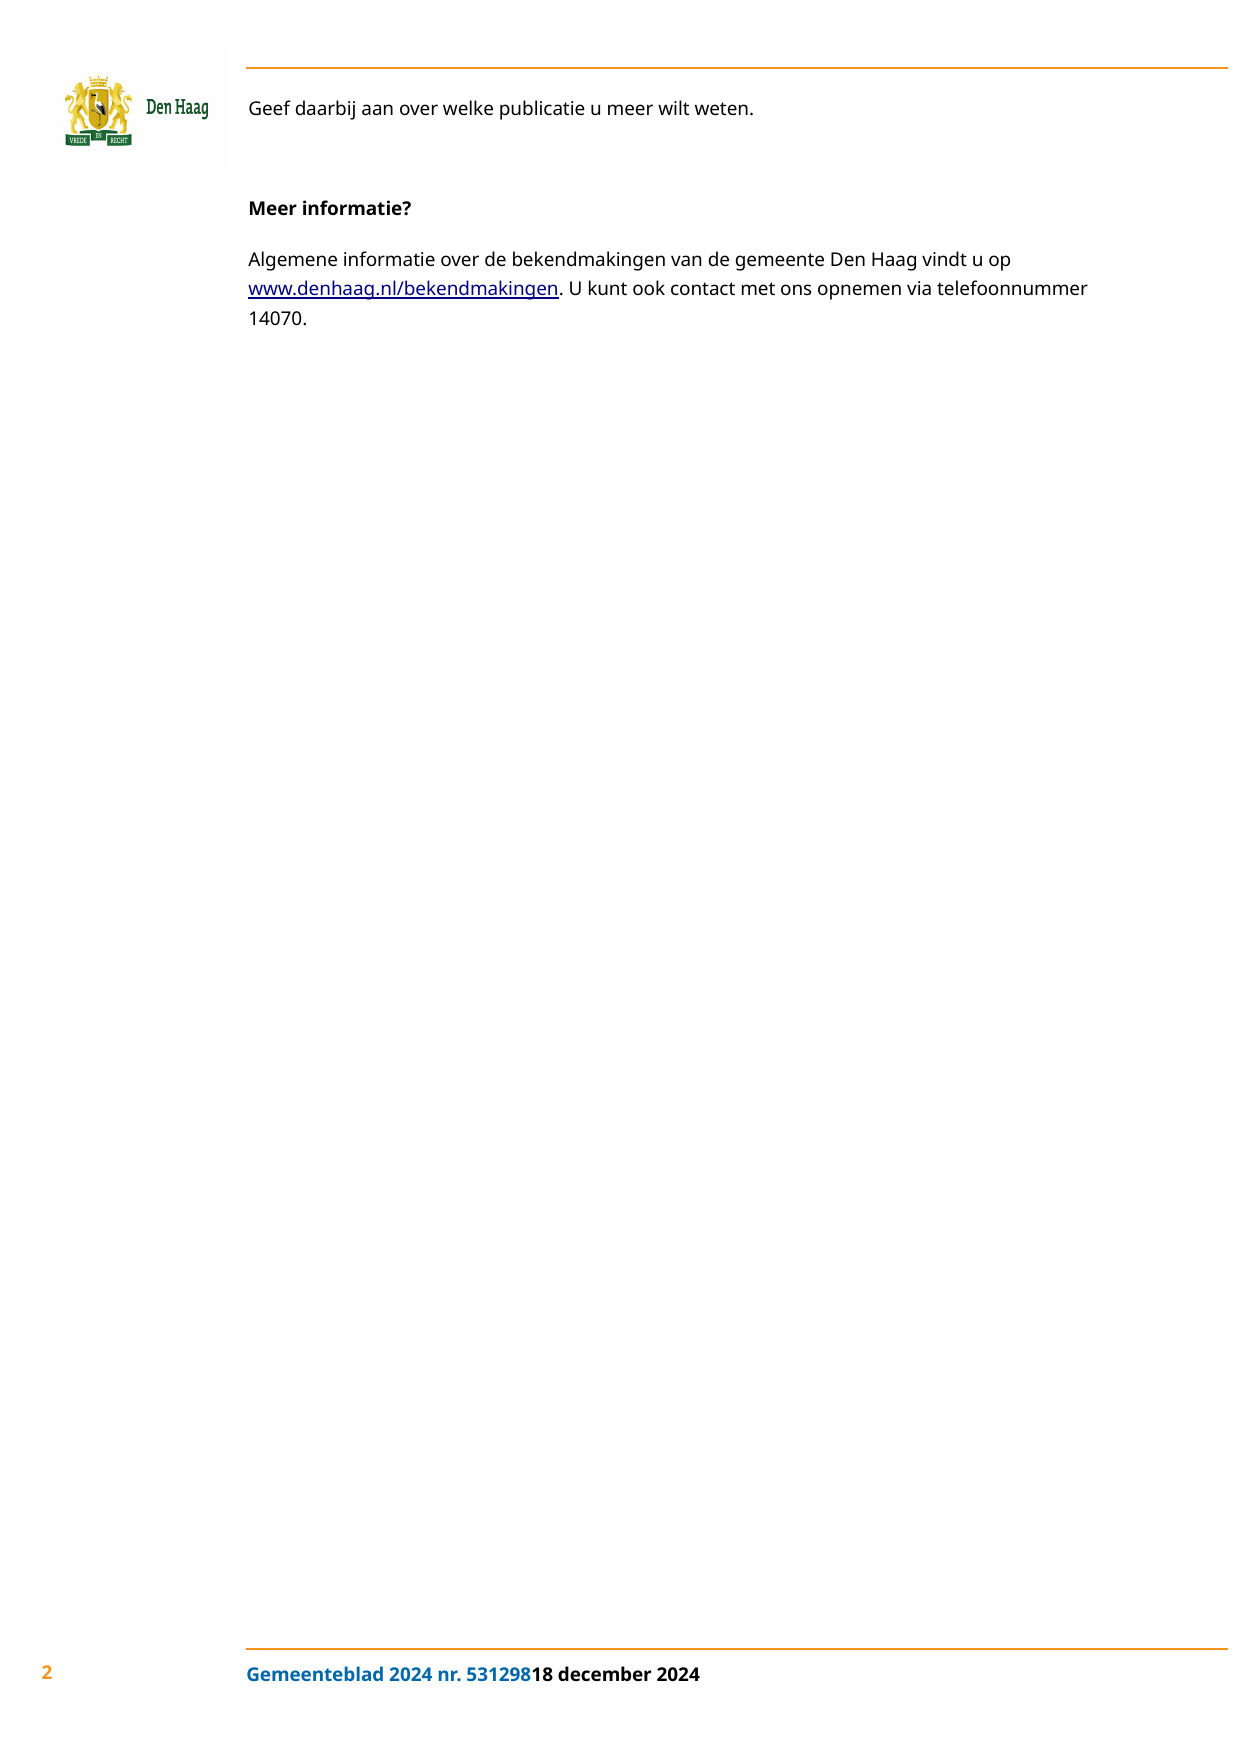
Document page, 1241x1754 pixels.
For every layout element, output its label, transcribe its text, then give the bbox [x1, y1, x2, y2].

picture [41, 47, 231, 172]
text Algemene informatie over de bekendmakingen van de gemeente Den Haag vindt u op www.denhaag.nl/bekendmakingen. U kunt ook contact met ons opnemen via telefoonnummer 14070. [248, 246, 1152, 331]
text Geef daarbij aan over welke publicatie u meer wilt weten. [248, 95, 1152, 121]
text Meer informatie? [248, 196, 1152, 221]
